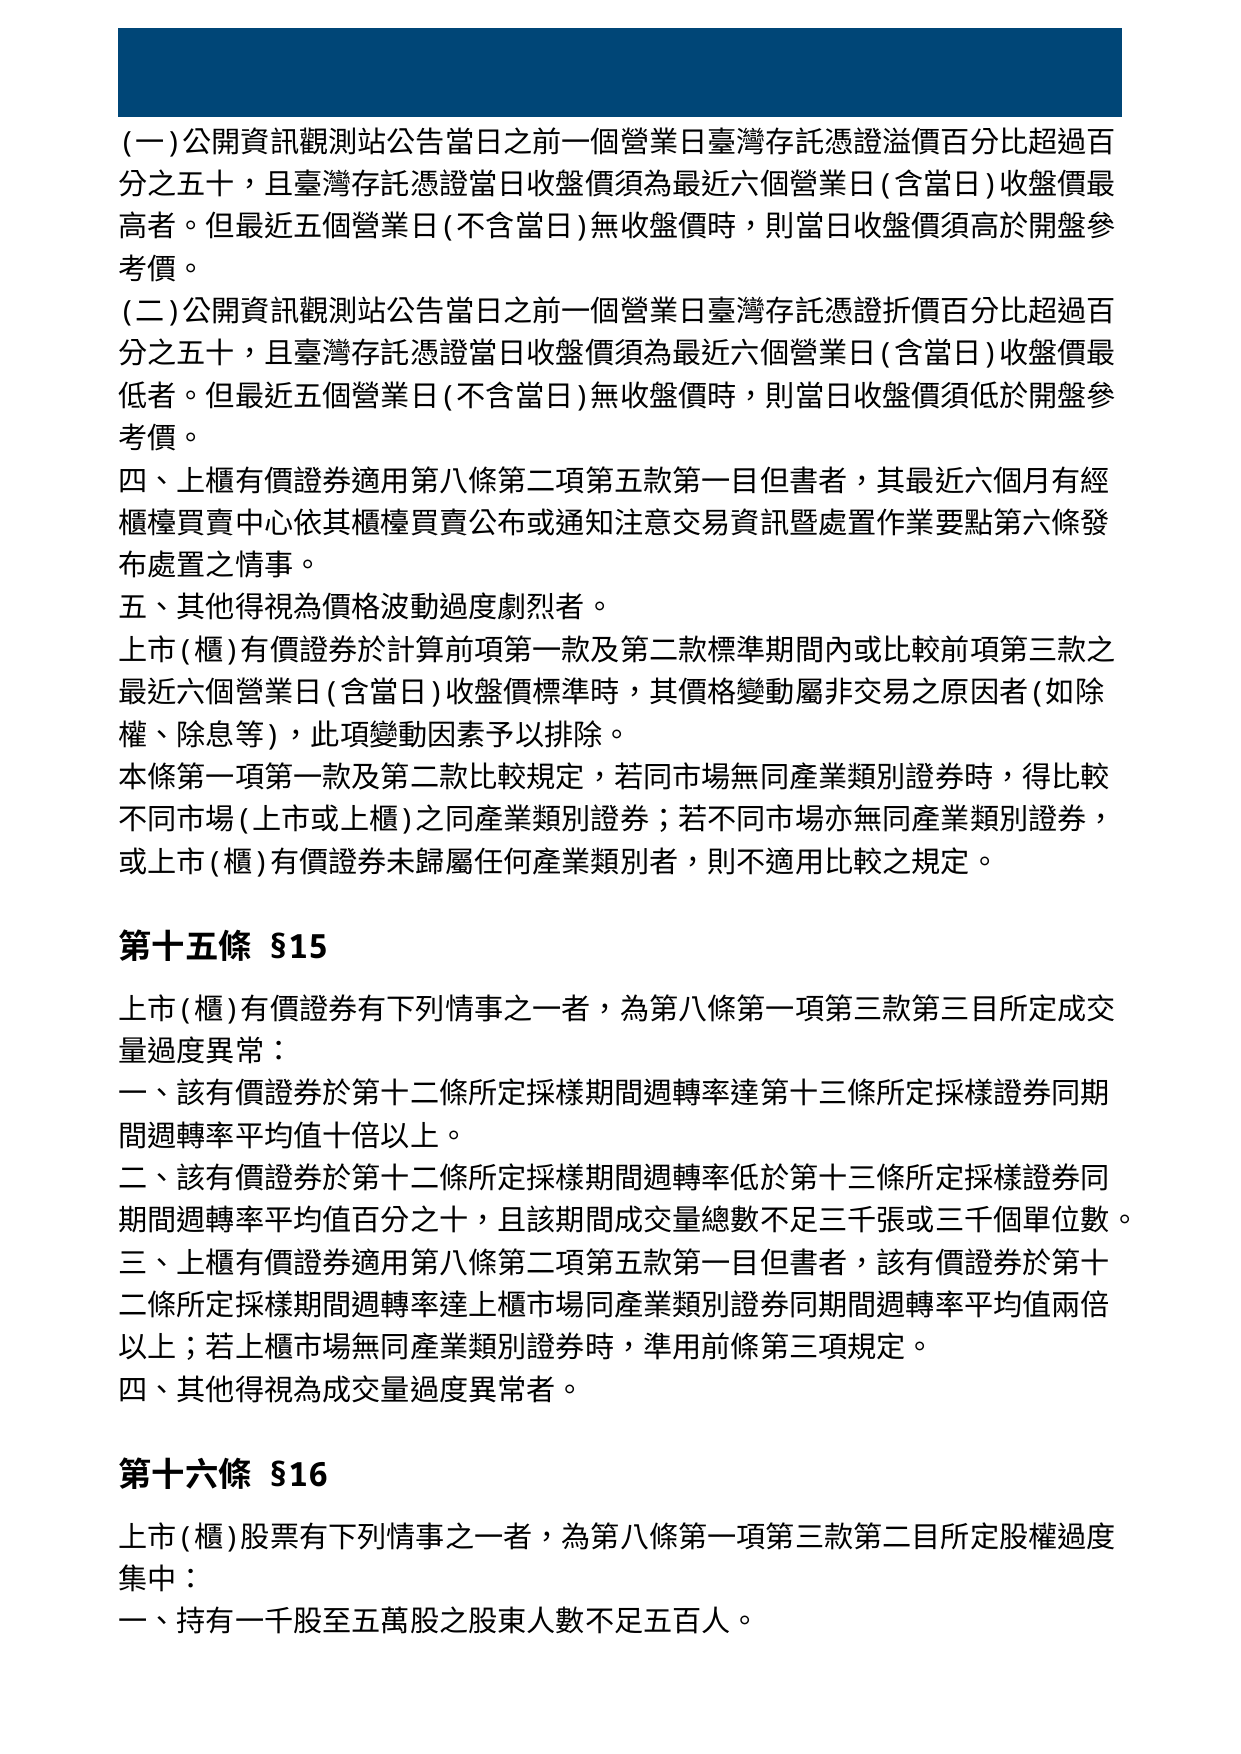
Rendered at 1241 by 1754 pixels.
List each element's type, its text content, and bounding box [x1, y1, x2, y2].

text 第十五條 §15 [118, 920, 1122, 969]
text 一、該有價證券於第十二條所定採樣期間週轉率達第十三條所定採樣證券同期間週轉率平均值十倍以上。 [118, 1070, 1122, 1154]
text 二、該有價證券於第十二條所定採樣期間週轉率低於第十三條所定採樣證券同期間週轉率平均值百分之十，且該期間成交量總數不足三千張或三千個單位數。 [118, 1154, 1122, 1239]
text (二)公開資訊觀測站公告當日之前一個營業日臺灣存託憑證折價百分比超過百分之五十，且臺灣存託憑證當日收盤價須為最近六個營業日(含當日)收盤價最低者。但最近五個營業日(不含當日)無收盤價時，則當日收盤價須低於開盤參考價。 [118, 288, 1122, 457]
text 一、持有一千股至五萬股之股東人數不足五百人。 [118, 1598, 1122, 1640]
text 本條第一項第一款及第二款比較規定，若同市場無同產業類別證券時，得比較不同市場(上市或上櫃)之同產業類別證券；若不同市場亦無同產業類別證券，或上市(櫃)有價證券未歸屬任何產業類別者，則不適用比較之規定。 [118, 753, 1122, 881]
text 第十六條 §16 [118, 1448, 1122, 1496]
text 三、上櫃有價證券適用第八條第二項第五款第一目但書者，該有價證券於第十二條所定採樣期間週轉率達上櫃市場同產業類別證券同期間週轉率平均值兩倍以上；若上櫃市場無同產業類別證券時，準用前條第三項規定。 [118, 1239, 1122, 1366]
text (一)公開資訊觀測站公告當日之前一個營業日臺灣存託憑證溢價百分比超過百分之五十，且臺灣存託憑證當日收盤價須為最近六個營業日(含當日)收盤價最高者。但最近五個營業日(不含當日)無收盤價時，則當日收盤價須高於開盤參考價。 [118, 118, 1122, 288]
text 上市(櫃)有價證券有下列情事之一者，為第八條第一項第三款第三目所定成交量過度異常： [118, 985, 1122, 1070]
text 五、其他得視為價格波動過度劇烈者。 [118, 584, 1122, 626]
text 上市(櫃)有價證券於計算前項第一款及第二款標準期間內或比較前項第三款之最近六個營業日(含當日)收盤價標準時，其價格變動屬非交易之原因者(如除權、除息等)，此項變動因素予以排除。 [118, 626, 1122, 753]
text 上市(櫃)股票有下列情事之一者，為第八條第一項第三款第二目所定股權過度集中： [118, 1513, 1122, 1598]
text 四、上櫃有價證券適用第八條第二項第五款第一目但書者，其最近六個月有經櫃檯買賣中心依其櫃檯買賣公布或通知注意交易資訊暨處置作業要點第六條發布處置之情事。 [118, 457, 1122, 584]
text 四、其他得視為成交量過度異常者。 [118, 1366, 1122, 1408]
